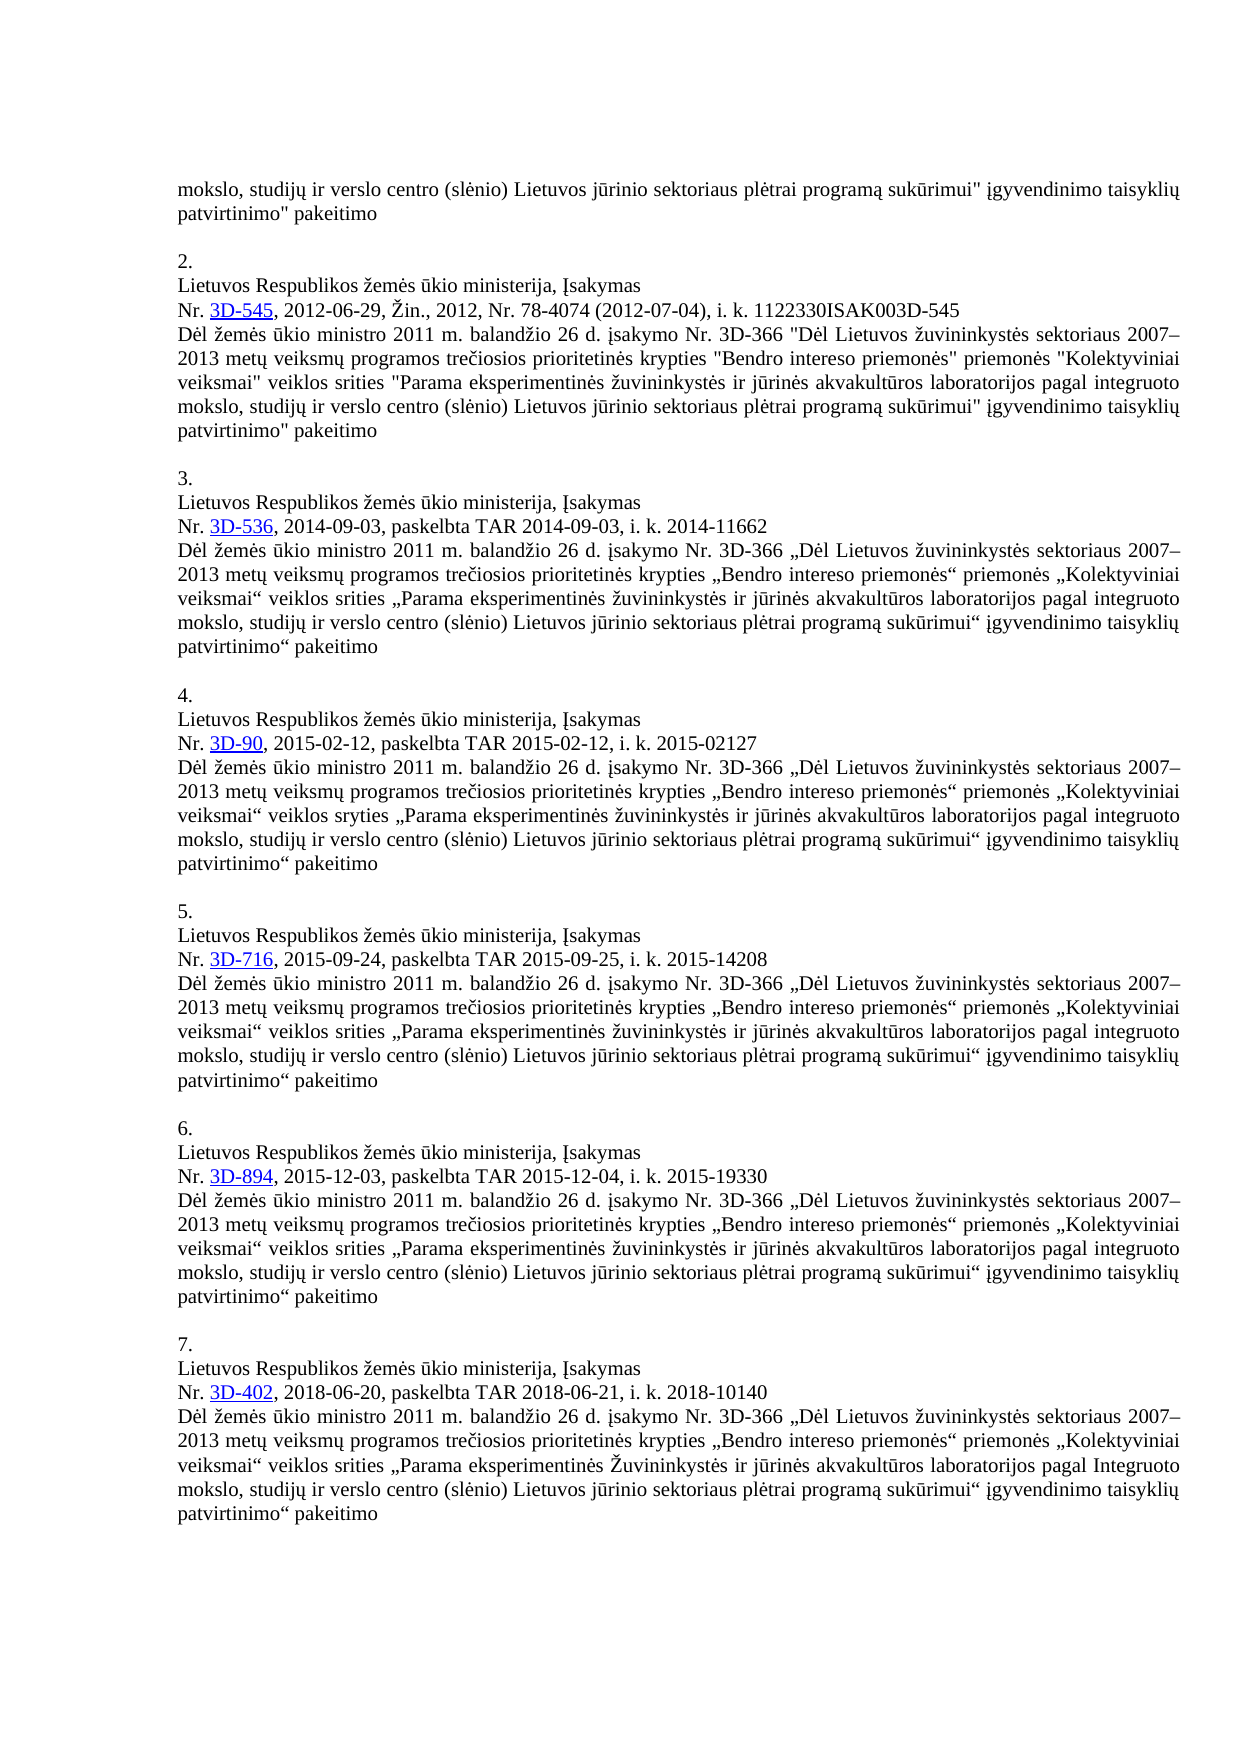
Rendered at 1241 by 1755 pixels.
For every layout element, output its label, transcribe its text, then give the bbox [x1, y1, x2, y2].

text 2. [177, 249, 1181, 273]
text Nr. 3D-894, 2015-12-03, paskelbta TAR 2015-12-04, i. k. 2015-19330 [177, 1164, 1181, 1188]
text Lietuvos Respublikos žemės ūkio ministerija, Įsakymas [177, 1356, 1181, 1380]
text Dėl žemės ūkio ministro 2011 m. balandžio 26 d. įsakymo Nr. 3D-366 „Dėl Lietuvos žuvininkystės sektoriaus 2007–2013 metų veiksmų programos trečiosios prioritetinės krypties „Bendro intereso priemonės“ priemonės „Kolektyviniai veiksmai“ veiklos srities „Parama eksperimentinės žuvininkystės ir jūrinės akvakultūros laboratorijos pagal integruoto mokslo, studijų ir verslo centro (slėnio) Lietuvos jūrinio sektoriaus plėtrai programą sukūrimui“ įgyvendinimo taisyklių patvirtinimo“ pakeitimo [177, 1188, 1181, 1308]
text 5. [177, 899, 1181, 923]
text Lietuvos Respublikos žemės ūkio ministerija, Įsakymas [177, 490, 1181, 514]
text Dėl žemės ūkio ministro 2011 m. balandžio 26 d. įsakymo Nr. 3D-366 „Dėl Lietuvos žuvininkystės sektoriaus 2007–2013 metų veiksmų programos trečiosios prioritetinės krypties „Bendro intereso priemonės“ priemonės „Kolektyviniai veiksmai“ veiklos srities „Parama eksperimentinės žuvininkystės ir jūrinės akvakultūros laboratorijos pagal integruoto mokslo, studijų ir verslo centro (slėnio) Lietuvos jūrinio sektoriaus plėtrai programą sukūrimui“ įgyvendinimo taisyklių patvirtinimo“ pakeitimo [177, 538, 1181, 658]
text Lietuvos Respublikos žemės ūkio ministerija, Įsakymas [177, 1140, 1181, 1164]
text Dėl žemės ūkio ministro 2011 m. balandžio 26 d. įsakymo Nr. 3D-366 „Dėl Lietuvos žuvininkystės sektoriaus 2007–2013 metų veiksmų programos trečiosios prioritetinės krypties „Bendro intereso priemonės“ priemonės „Kolektyviniai veiksmai“ veiklos sryties „Parama eksperimentinės žuvininkystės ir jūrinės akvakultūros laboratorijos pagal integruoto mokslo, studijų ir verslo centro (slėnio) Lietuvos jūrinio sektoriaus plėtrai programą sukūrimui“ įgyvendinimo taisyklių patvirtinimo“ pakeitimo [177, 755, 1181, 875]
text 7. [177, 1332, 1181, 1356]
text Nr. 3D-716, 2015-09-24, paskelbta TAR 2015-09-25, i. k. 2015-14208 [177, 947, 1181, 971]
text Dėl žemės ūkio ministro 2011 m. balandžio 26 d. įsakymo Nr. 3D-366 „Dėl Lietuvos žuvininkystės sektoriaus 2007–2013 metų veiksmų programos trečiosios prioritetinės krypties „Bendro intereso priemonės“ priemonės „Kolektyviniai veiksmai“ veiklos srities „Parama eksperimentinės žuvininkystės ir jūrinės akvakultūros laboratorijos pagal integruoto mokslo, studijų ir verslo centro (slėnio) Lietuvos jūrinio sektoriaus plėtrai programą sukūrimui“ įgyvendinimo taisyklių patvirtinimo“ pakeitimo [177, 971, 1181, 1092]
text Lietuvos Respublikos žemės ūkio ministerija, Įsakymas [177, 273, 1181, 297]
text Nr. 3D-402, 2018-06-20, paskelbta TAR 2018-06-21, i. k. 2018-10140 [177, 1380, 1181, 1404]
text Dėl žemės ūkio ministro 2011 m. balandžio 26 d. įsakymo Nr. 3D-366 „Dėl Lietuvos žuvininkystės sektoriaus 2007–2013 metų veiksmų programos trečiosios prioritetinės krypties „Bendro intereso priemonės“ priemonės „Kolektyviniai veiksmai“ veiklos srities „Parama eksperimentinės Žuvininkystės ir jūrinės akvakultūros laboratorijos pagal Integruoto mokslo, studijų ir verslo centro (slėnio) Lietuvos jūrinio sektoriaus plėtrai programą sukūrimui“ įgyvendinimo taisyklių patvirtinimo“ pakeitimo [177, 1404, 1181, 1525]
text mokslo, studijų ir verslo centro (slėnio) Lietuvos jūrinio sektoriaus plėtrai programą sukūrimui" įgyvendinimo taisyklių patvirtinimo" pakeitimo [177, 177, 1181, 225]
text Lietuvos Respublikos žemės ūkio ministerija, Įsakymas [177, 707, 1181, 731]
text 4. [177, 682, 1181, 707]
text 3. [177, 466, 1181, 490]
text Dėl žemės ūkio ministro 2011 m. balandžio 26 d. įsakymo Nr. 3D-366 "Dėl Lietuvos žuvininkystės sektoriaus 2007–2013 metų veiksmų programos trečiosios prioritetinės krypties "Bendro intereso priemonės" priemonės "Kolektyviniai veiksmai" veiklos srities "Parama eksperimentinės žuvininkystės ir jūrinės akvakultūros laboratorijos pagal integruoto mokslo, studijų ir verslo centro (slėnio) Lietuvos jūrinio sektoriaus plėtrai programą sukūrimui" įgyvendinimo taisyklių patvirtinimo" pakeitimo [177, 322, 1181, 442]
text Nr. 3D-545, 2012-06-29, Žin., 2012, Nr. 78-4074 (2012-07-04), i. k. 1122330ISAK003D-545 [177, 297, 1181, 322]
text 6. [177, 1116, 1181, 1140]
text Nr. 3D-536, 2014-09-03, paskelbta TAR 2014-09-03, i. k. 2014-11662 [177, 514, 1181, 538]
text Nr. 3D-90, 2015-02-12, paskelbta TAR 2015-02-12, i. k. 2015-02127 [177, 731, 1181, 755]
text Lietuvos Respublikos žemės ūkio ministerija, Įsakymas [177, 923, 1181, 947]
